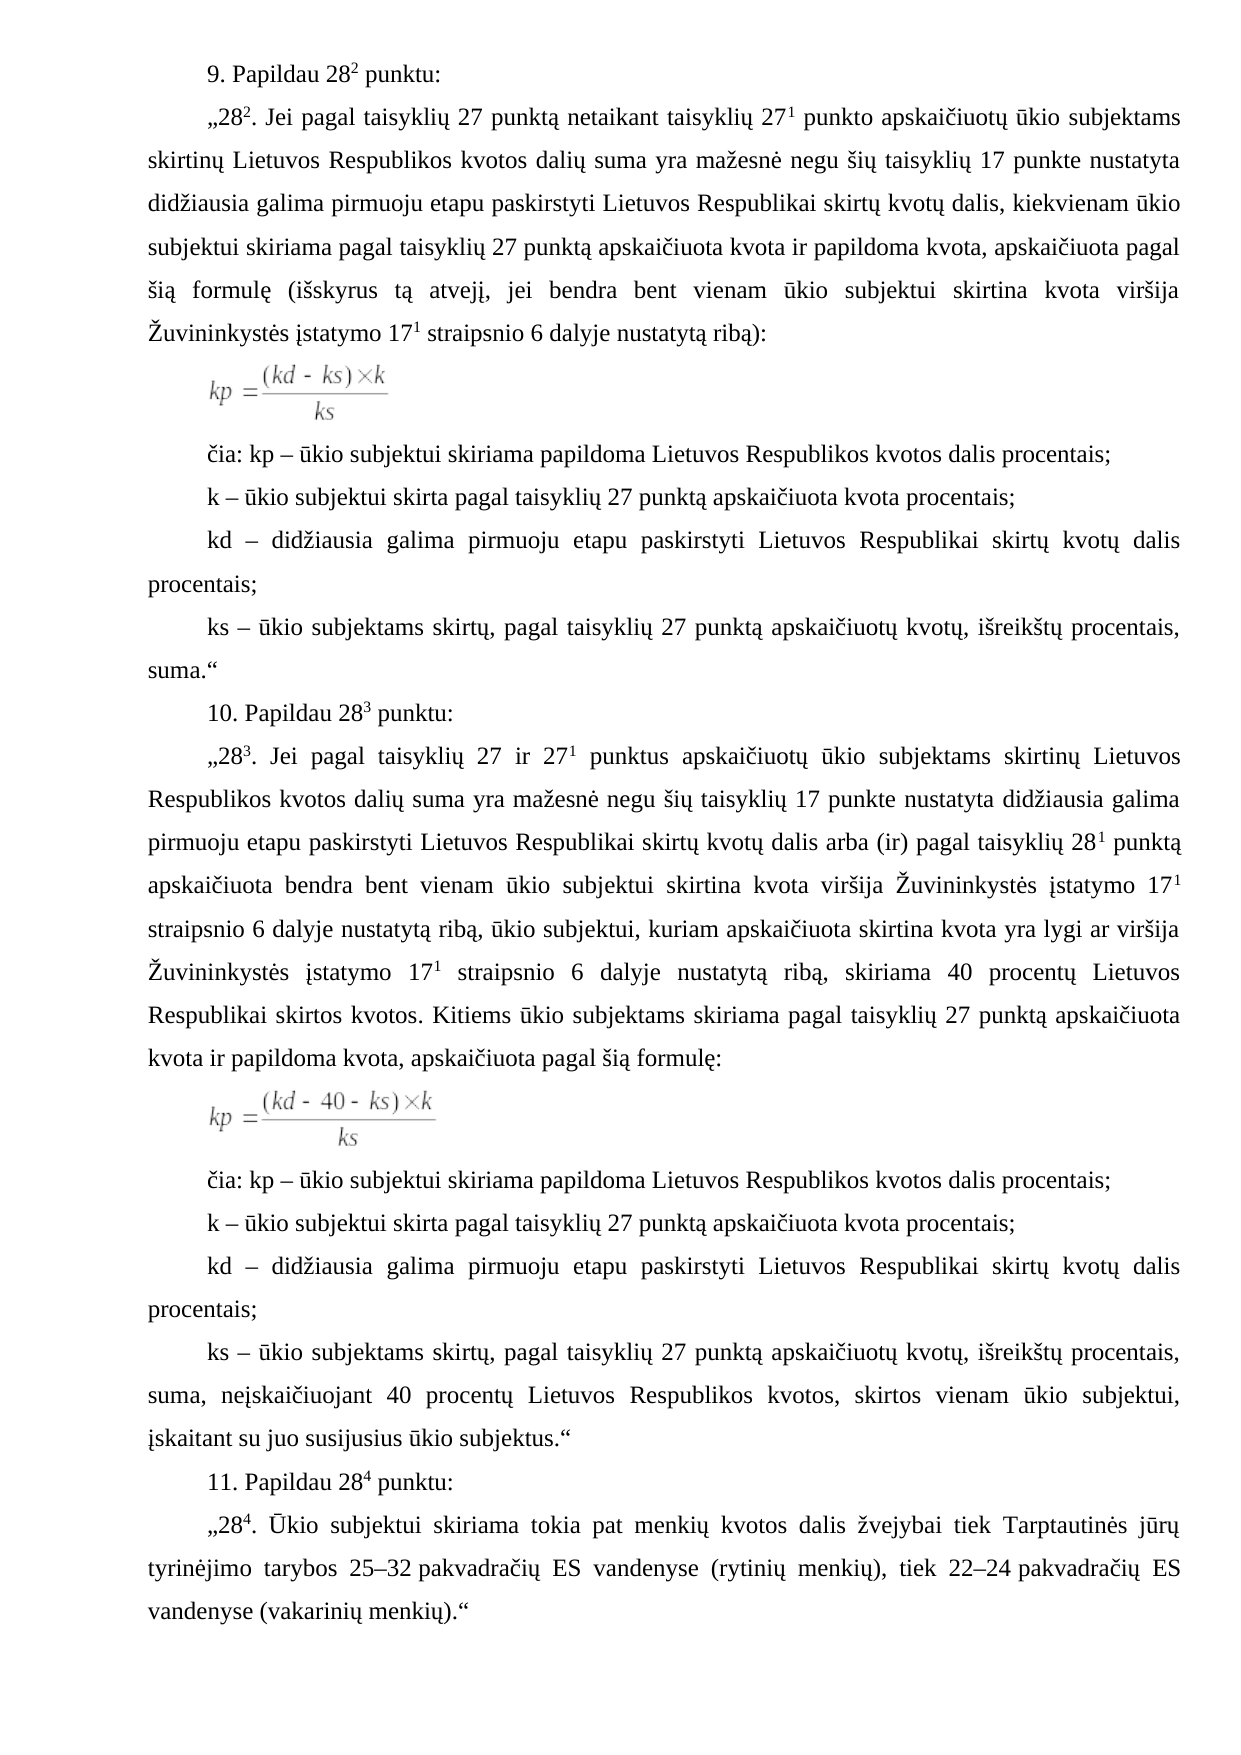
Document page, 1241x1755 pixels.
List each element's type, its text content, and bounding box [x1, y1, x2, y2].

text ks – ūkio subjektams skirtų, pagal taisyklių 27 punktą apskaičiuotų kvotų, išreikštų procentais, suma, neįskaičiuojant 40 procentų Lietuvos Respublikos kvotos, skirtos vienam ūkio subjektui, įskaitant su juo susijusius ūkio subjektus.“ [148, 1337, 1181, 1452]
text „282. Jei pagal taisyklių 27 punktą netaikant taisyklių 271 punkto apskaičiuotų ūkio subjektams skirtinų Lietuvos Respublikos kvotos dalių suma yra mažesnė negu šių taisyklių 17 punkte nustatyta didžiausia galima pirmuoju etapu paskirstyti Lietuvos Respublikai skirtų kvotų dalis, kiekvienam ūkio subjektui skiriama pagal taisyklių 27 punktą apskaičiuota kvota ir papildoma kvota, apskaičiuota pagal šią formulę (išskyrus tą atvejį, jei bendra bent vienam ūkio subjektui skirtina kvota viršija Žuvininkystės įstatymo 171 straipsnio 6 dalyje nustatytą ribą): [148, 102, 1181, 347]
text 10. Papildau 283 punktu: [148, 698, 1181, 727]
text „283. Jei pagal taisyklių 27 ir 271 punktus apskaičiuotų ūkio subjektams skirtinų Lietuvos Respublikos kvotos dalių suma yra mažesnė negu šių taisyklių 17 punkte nustatyta didžiausia galima pirmuoju etapu paskirstyti Lietuvos Respublikai skirtų kvotų dalis arba (ir) pagal taisyklių 281 punktą apskaičiuota bendra bent vienam ūkio subjektui skirtina kvota viršija Žuvininkystės įstatymo 171 straipsnio 6 dalyje nustatytą ribą, ūkio subjektui, kuriam apskaičiuota skirtina kvota yra lygi ar viršija Žuvininkystės įstatymo 171 straipsnio 6 dalyje nustatytą ribą, skiriama 40 procentų Lietuvos Respublikai skirtos kvotos. Kitiems ūkio subjektams skiriama pagal taisyklių 27 punktą apskaičiuota kvota ir papildoma kvota, apskaičiuota pagal šią formulę: [148, 741, 1181, 1072]
text 11. Papildau 284 punktu: [148, 1467, 1181, 1495]
text kd – didžiausia galima pirmuoju etapu paskirstyti Lietuvos Respublikai skirtų kvotų dalis procentais; [148, 1251, 1181, 1323]
text „284. Ūkio subjektui skiriama tokia pat menkių kvotos dalis žvejybai tiek Tarptautinės jūrų tyrinėjimo tarybos 25–32 pakvadračių ES vandenyse (rytinių menkių), tiek 22–24 pakvadračių ES vandenyse (vakarinių menkių).“ [148, 1510, 1181, 1625]
text kd – didžiausia galima pirmuoju etapu paskirstyti Lietuvos Respublikai skirtų kvotų dalis procentais; [148, 526, 1181, 597]
text čia: kp – ūkio subjektui skiriama papildoma Lietuvos Respublikos kvotos dalis procentais; [148, 439, 1181, 468]
text k – ūkio subjektui skirta pagal taisyklių 27 punktą apskaičiuota kvota procentais; [148, 482, 1181, 511]
text čia: kp – ūkio subjektui skiriama papildoma Lietuvos Respublikos kvotos dalis procentais; [148, 1165, 1181, 1193]
text ks – ūkio subjektams skirtų, pagal taisyklių 27 punktą apskaičiuotų kvotų, išreikštų procentais, suma.“ [148, 612, 1181, 684]
text k – ūkio subjektui skirta pagal taisyklių 27 punktą apskaičiuota kvota procentais; [148, 1208, 1181, 1237]
text 9. Papildau 282 punktu: [148, 59, 1181, 88]
